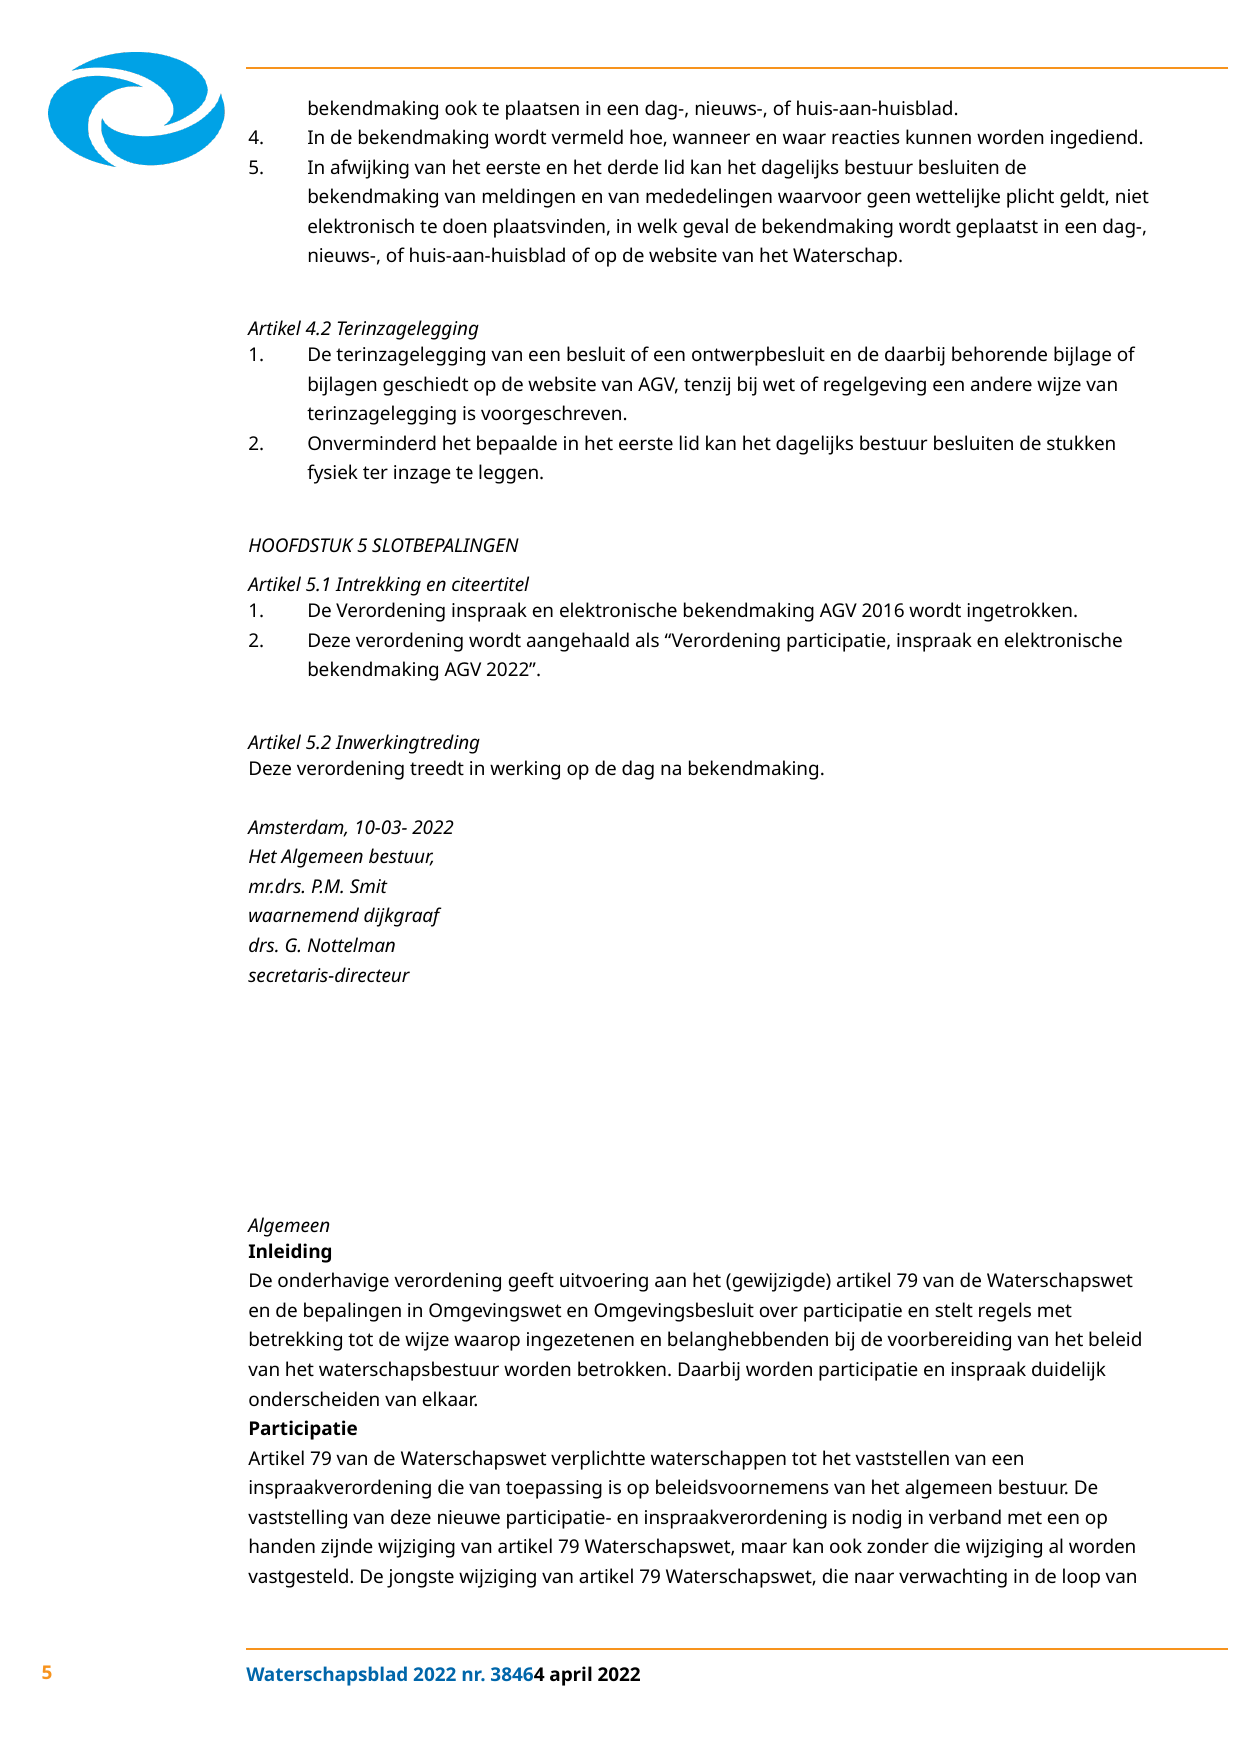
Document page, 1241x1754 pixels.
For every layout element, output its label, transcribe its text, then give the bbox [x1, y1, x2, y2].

text Participatie [248, 1415, 1152, 1441]
text drs. G. Nottelman [248, 932, 1152, 958]
text Inleiding [248, 1238, 1152, 1263]
text Algemeen [248, 1212, 1152, 1238]
text Artikel 4.2 Terinzagelegging [248, 315, 1152, 341]
text secretaris-directeur [248, 962, 1152, 988]
list Onverminderd het bepaalde in het eerste lid kan het dagelijks bestuur besluiten de stukken fysiek ter inzage te leggen. [248, 430, 1152, 485]
text HOOFDSTUK 5 SLOTBEPALINGEN [248, 532, 1152, 558]
list In afwijking van het eerste en het derde lid kan het dagelijks bestuur besluiten de bekendmaking van meldingen en van mededelingen waarvoor geen wettelijke plicht geldt, niet elektronisch te doen plaatsvinden, in welk geval de bekendmaking wordt geplaatst in een dag-, nieuws-, of huis-aan-huisblad of op de website van het Waterschap. [248, 154, 1152, 268]
text Artikel 79 van de Waterschapswet verplichtte waterschappen tot het vaststellen van een inspraakverordening die van toepassing is op beleidsvoornemens van het algemeen bestuur. De vaststelling van deze nieuwe participatie- en inspraakverordening is nodig in verband met een op handen zijnde wijziging van artikel 79 Waterschapswet, maar kan ook zonder die wijziging al worden vastgesteld. De jongste wijziging van artikel 79 Waterschapswet, die naar verwachting in de loop van [248, 1445, 1152, 1589]
list De Verordening inspraak en elektronische bekendmaking AGV 2016 wordt ingetrokken. [248, 597, 1152, 623]
list Deze verordening wordt aangehaald als “Verordening participatie, inspraak en elektronische bekendmaking AGV 2022”. [248, 627, 1152, 682]
text De onderhavige verordening geeft uitvoering aan het (gewijzigde) artikel 79 van de Waterschapswet en de bepalingen in Omgevingswet en Omgevingsbesluit over participatie en stelt regels met betrekking tot de wijze waarop ingezetenen en belanghebbenden bij de voorbereiding van het beleid van het waterschapsbestuur worden betrokken. Daarbij worden participatie en inspraak duidelijk onderscheiden van elkaar. [248, 1267, 1152, 1411]
text Amsterdam, 10-03- 2022 [248, 814, 1152, 840]
text Artikel 5.2 Inwerkingtreding [248, 729, 1152, 755]
text waarnemend dijkgraaf [248, 903, 1152, 928]
list bekendmaking ook te plaatsen in een dag-, nieuws-, of huis-aan-huisblad. [248, 95, 1152, 121]
text Het Algemeen bestuur, [248, 843, 1152, 869]
list De terinzagelegging van een besluit of een ontwerpbesluit en de daarbij behorende bijlage of bijlagen geschiedt op de website van AGV, tenzij bij wet of regelgeving een andere wijze van terinzagelegging is voorgeschreven. [248, 341, 1152, 426]
text Artikel 5.1 Intrekking en citeertitel [248, 571, 1152, 597]
list In de bekendmaking wordt vermeld hoe, wanneer en waar reacties kunnen worden ingediend. [248, 124, 1152, 150]
picture [41, 47, 231, 172]
text Deze verordening treedt in werking op de dag na bekendmaking. [248, 755, 1152, 781]
text mr.drs. P.M. Smit [248, 873, 1152, 899]
